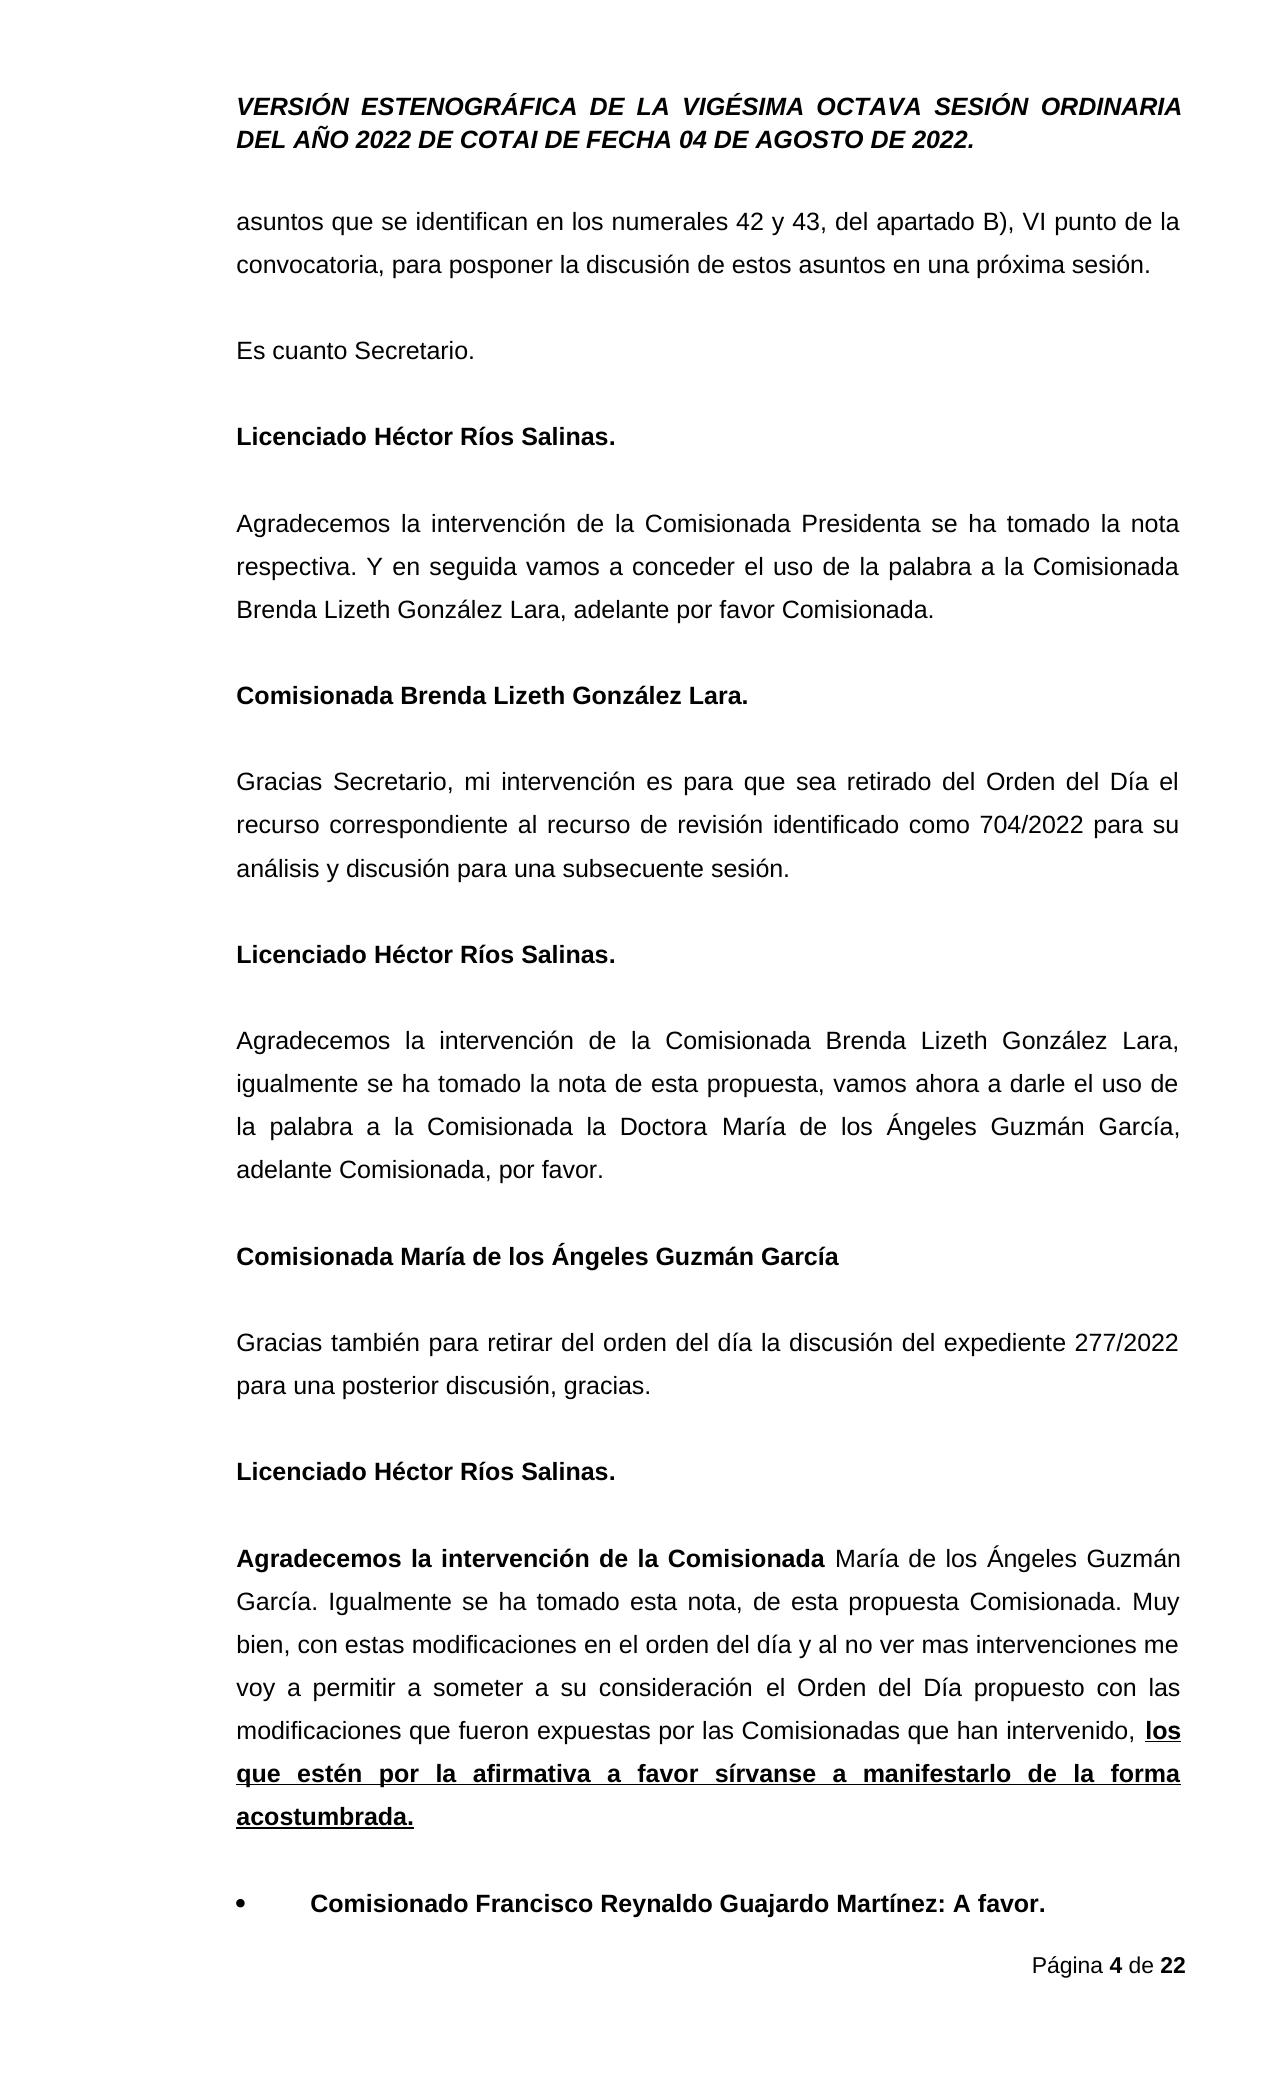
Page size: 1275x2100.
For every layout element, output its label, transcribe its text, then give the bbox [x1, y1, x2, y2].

text Agradecemos la intervención de la Comisionada Brenda Lizeth González Lara, igualmente se ha tomado la nota de esta propuesta, vamos ahora a darle el uso de la palabra a la Comisionada la Doctora María de los Ángeles Guzmán García, adelante Comisionada, por favor. [236, 1026, 1181, 1184]
text Agradecemos la intervención de la Comisionada María de los Ángeles Guzmán García. Igualmente se ha tomado esta nota, de esta propuesta Comisionada. Muy bien, con estas modificaciones en el orden del día y al no ver mas intervenciones me voy a permitir a someter a su consideración el Orden del Día propuesto con las modificaciones que fueron expuestas por las Comisionadas que han intervenido, los que estén por la afirmativa a favor sírvanse a manifestarlo de la forma [236, 1544, 1181, 1784]
text acostumbrada. [236, 1785, 1181, 1831]
text Gracias Secretario, mi intervención es para que sea retirado del Orden del Día el recurso correspondiente al recurso de revisión identificado como 704/2022 para su análisis y discusión para una subsecuente sesión. [236, 767, 1181, 882]
text Comisionada María de los Ángeles Guzmán García [236, 1242, 1181, 1271]
text Licenciado Héctor Ríos Salinas. [236, 1457, 1198, 1486]
text Licenciado Héctor Ríos Salinas. [236, 940, 1198, 969]
text Es cuanto Secretario. [236, 336, 1198, 365]
list Comisionado Francisco Reynaldo Guajardo Martínez: A favor. [236, 1889, 1181, 1917]
text Gracias también para retirar del orden del día la discusión del expediente 277/2022 para una posterior discusión, gracias. [236, 1328, 1181, 1400]
text Licenciado Héctor Ríos Salinas. [236, 422, 1198, 451]
text asuntos que se identifican en los numerales 42 y 43, del apartado B), VI punto de la convocatoria, para posponer la discusión de estos asuntos en una próxima sesión. [236, 207, 1181, 279]
text Agradecemos la intervención de la Comisionada Presidenta se ha tomado la nota respectiva. Y en seguida vamos a conceder el uso de la palabra a la Comisionada Brenda Lizeth González Lara, adelante por favor Comisionada. [236, 509, 1181, 624]
text Comisionada Brenda Lizeth González Lara. [236, 681, 1181, 710]
